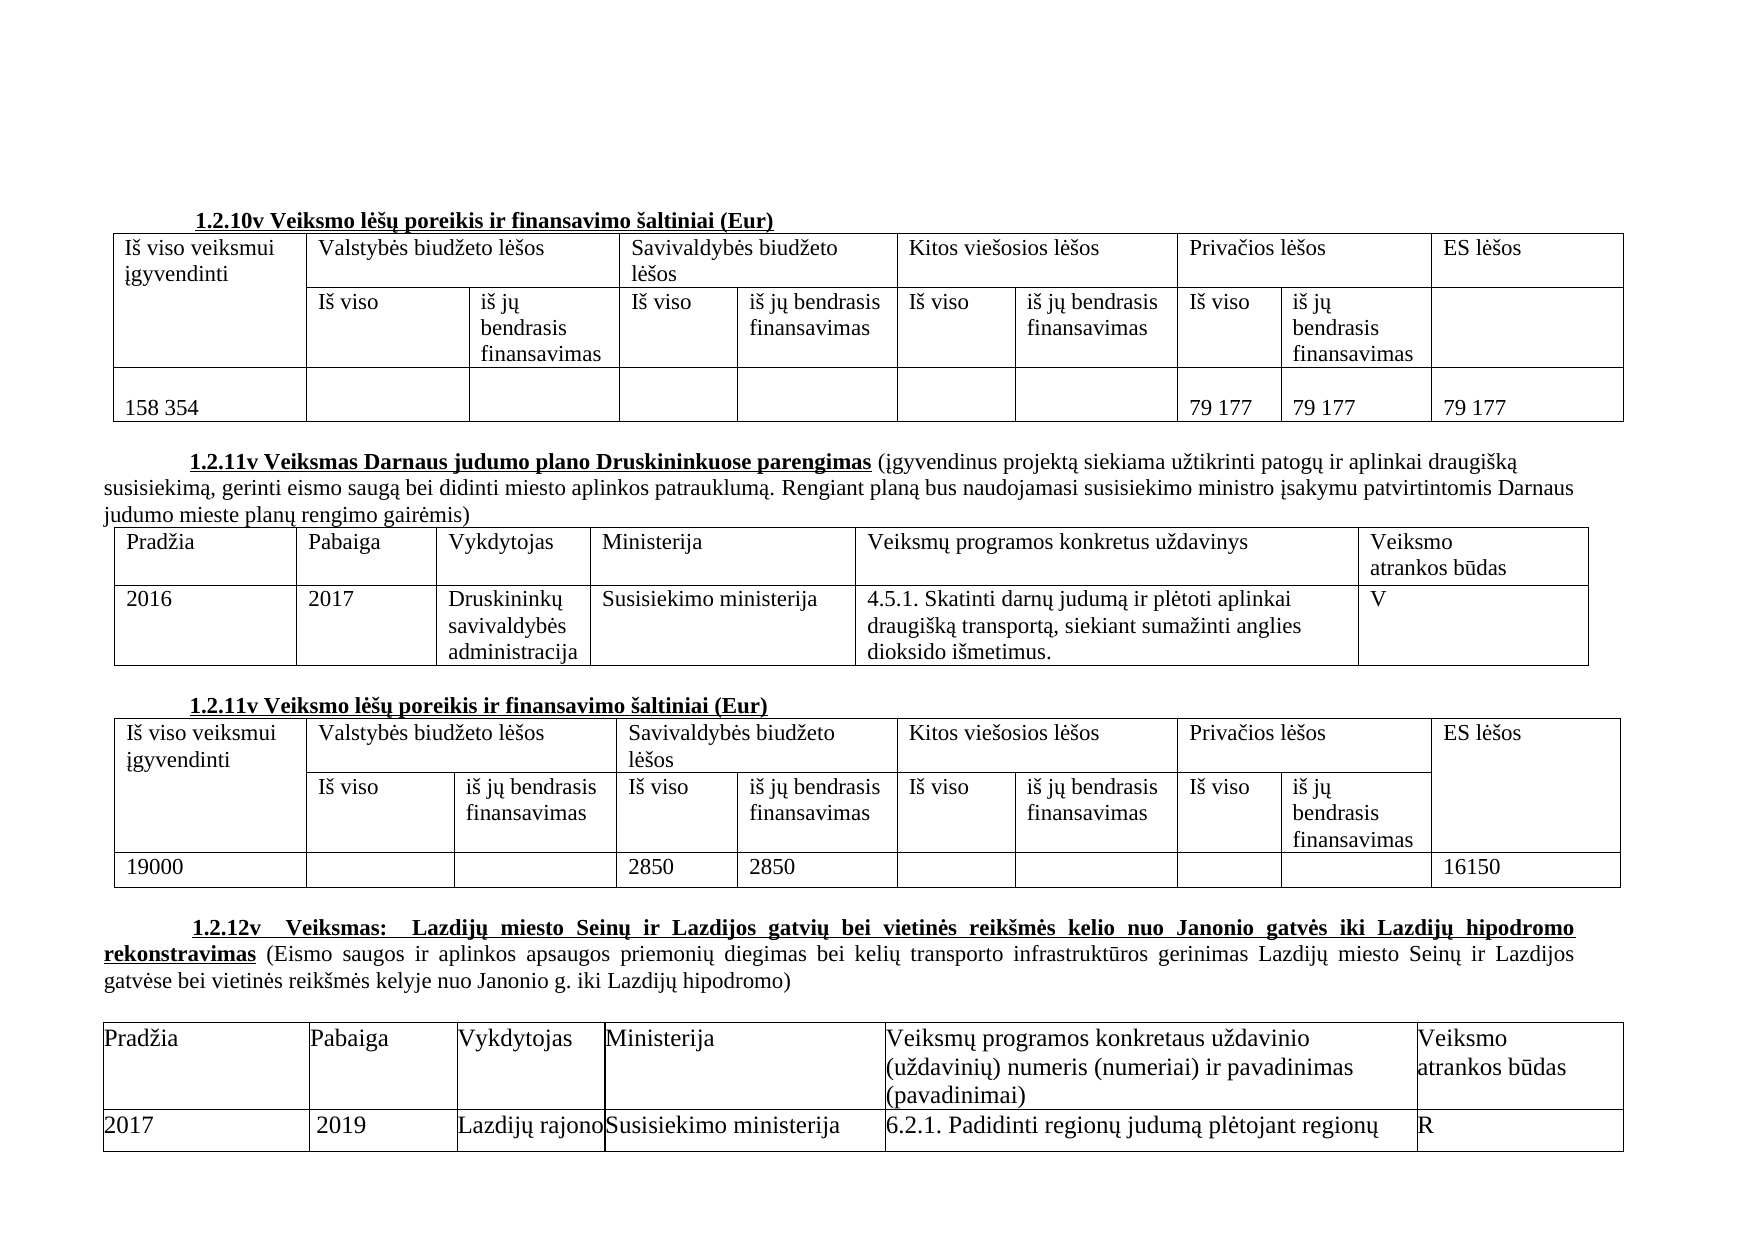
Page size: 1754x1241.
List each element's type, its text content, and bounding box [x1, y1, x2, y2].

table_header Pradžia [115, 528, 296, 584]
table_header Veiksmo atrankos būdas [1418, 1023, 1623, 1109]
table_cell 79 177 [1282, 368, 1431, 421]
table_cell [307, 853, 454, 887]
table_cell 79 177 [1178, 368, 1281, 421]
table_cell [738, 368, 897, 421]
table_cell 2016 [115, 586, 296, 664]
table_header ES lėšos [1432, 234, 1623, 287]
text 1.2.10v Veiksmo lėšų poreikis ir finansavimo šaltiniai (Eur) [103, 207, 1577, 233]
table_cell iš jų bendrasis finansavimas [1282, 773, 1431, 852]
table_header Valstybės biudžeto lėšos [307, 719, 616, 772]
table_header Veiksmo atrankos būdas [1359, 528, 1588, 584]
table_cell R [1418, 1110, 1623, 1151]
table_header Privačios lėšos [1178, 719, 1431, 772]
table_header Vykdytojas [437, 528, 590, 584]
table_cell 4.5.1. Skatinti darnų judumą ir plėtoti aplinkai draugišką transportą, siekiant sumažinti anglies dioksido išmetimus. [856, 586, 1358, 664]
table_header ES lėšos [1432, 719, 1620, 852]
table_cell [1282, 853, 1431, 887]
table_cell Iš viso [307, 773, 454, 852]
table_header Savivaldybės biudžeto lėšos [617, 719, 897, 772]
table_header Veiksmų programos konkretus uždavinys [856, 528, 1358, 584]
table_cell 2019 [310, 1110, 457, 1151]
table_cell Druskininkų savivaldybės administracija [437, 586, 590, 664]
table_header Vykdytojas [458, 1023, 604, 1109]
table_header Kitos viešosios lėšos [898, 719, 1177, 772]
table_cell iš jų bendrasis finansavimas [470, 288, 619, 367]
table_cell 2017 [104, 1110, 309, 1151]
table_cell [1178, 853, 1281, 887]
table_cell 19000 [115, 853, 306, 887]
table_cell iš jų bendrasis finansavimas [1016, 773, 1177, 852]
table_cell [307, 368, 469, 421]
table_cell iš jų bendrasis finansavimas [738, 288, 897, 367]
table_cell [898, 368, 1015, 421]
text 1.2.11v Veiksmas Darnaus judumo plano Druskininkuose parengimas (įgyvendinus projektą siekiama užtikrinti patogų ir aplinkai draugišką susisiekimą, gerinti eismo saugą bei didinti miesto aplinkos patrauklumą. Rengiant planą bus naudojamasi susisiekimo ministro įsakymu patvirtintomis Darnaus judumo mieste planų rengimo gairėmis) [103, 448, 1577, 527]
table_cell [898, 853, 1015, 887]
table_cell iš jų bendrasis finansavimas [455, 773, 616, 852]
table_header Valstybės biudžeto lėšos [307, 234, 619, 287]
table_cell [1016, 368, 1177, 421]
table_header Pradžia [104, 1023, 309, 1109]
table_cell Iš viso [1178, 773, 1281, 852]
table_header Savivaldybės biudžeto lėšos [620, 234, 897, 287]
table_cell Iš viso [620, 288, 737, 367]
table_cell Susisiekimo ministerija [606, 1110, 885, 1151]
table_cell iš jų bendrasis finansavimas [1016, 288, 1177, 367]
table_cell 79 177 [1432, 368, 1623, 421]
table_cell [470, 368, 619, 421]
table_cell [620, 368, 737, 421]
table_cell 6.2.1. Padidinti regionų judumą plėtojant regionų [886, 1110, 1417, 1151]
table_cell Iš viso [307, 288, 469, 367]
table_header Kitos viešosios lėšos [898, 234, 1177, 287]
table_cell Iš viso [617, 773, 737, 852]
table_cell Iš viso [898, 288, 1015, 367]
table_cell Iš viso [1178, 288, 1281, 367]
table_cell V [1359, 586, 1588, 664]
table_cell 2850 [617, 853, 737, 887]
table_cell [455, 853, 616, 887]
table_header Ministerija [591, 528, 855, 584]
table_header Iš viso veiksmui įgyvendinti [114, 234, 306, 367]
table_cell Susisiekimo ministerija [591, 586, 855, 664]
table_header Pabaiga [310, 1023, 457, 1109]
table_cell 2850 [738, 853, 897, 887]
table_cell Lazdijų rajono savivaldybės administracija [458, 1110, 604, 1151]
table_cell [1016, 853, 1177, 887]
table_cell 16150 [1432, 853, 1620, 887]
table_cell iš jų bendrasis finansavimas [1282, 288, 1431, 367]
table_cell Iš viso [898, 773, 1015, 852]
table_header Iš viso veiksmui įgyvendinti [115, 719, 306, 852]
table_header Veiksmų programos konkretaus uždavinio (uždavinių) numeris (numeriai) ir pavadinimas (pavadinimai) [886, 1023, 1417, 1109]
table_cell 2017 [297, 586, 436, 664]
text 1.2.12v Veiksmas: Lazdijų miesto Seinų ir Lazdijos gatvių bei vietinės reikšmės kelio nuo Janonio gatvės iki Lazdijų hipodromo rekonstravimas (Eismo saugos ir aplinkos apsaugos priemonių diegimas bei kelių transporto infrastruktūros gerinimas Lazdijų miesto Seinų ir Lazdijos gatvėse bei vietinės reikšmės kelyje nuo Janonio g. iki Lazdijų hipodromo) [103, 914, 1577, 993]
table_cell [1432, 288, 1623, 367]
table_cell 158 354 [114, 368, 306, 421]
table_header Ministerija [606, 1023, 885, 1109]
table_header Privačios lėšos [1178, 234, 1431, 287]
text 1.2.11v Veiksmo lėšų poreikis ir finansavimo šaltiniai (Eur) [103, 692, 1577, 718]
table_cell iš jų bendrasis finansavimas [738, 773, 897, 852]
table_header Pabaiga [297, 528, 436, 584]
